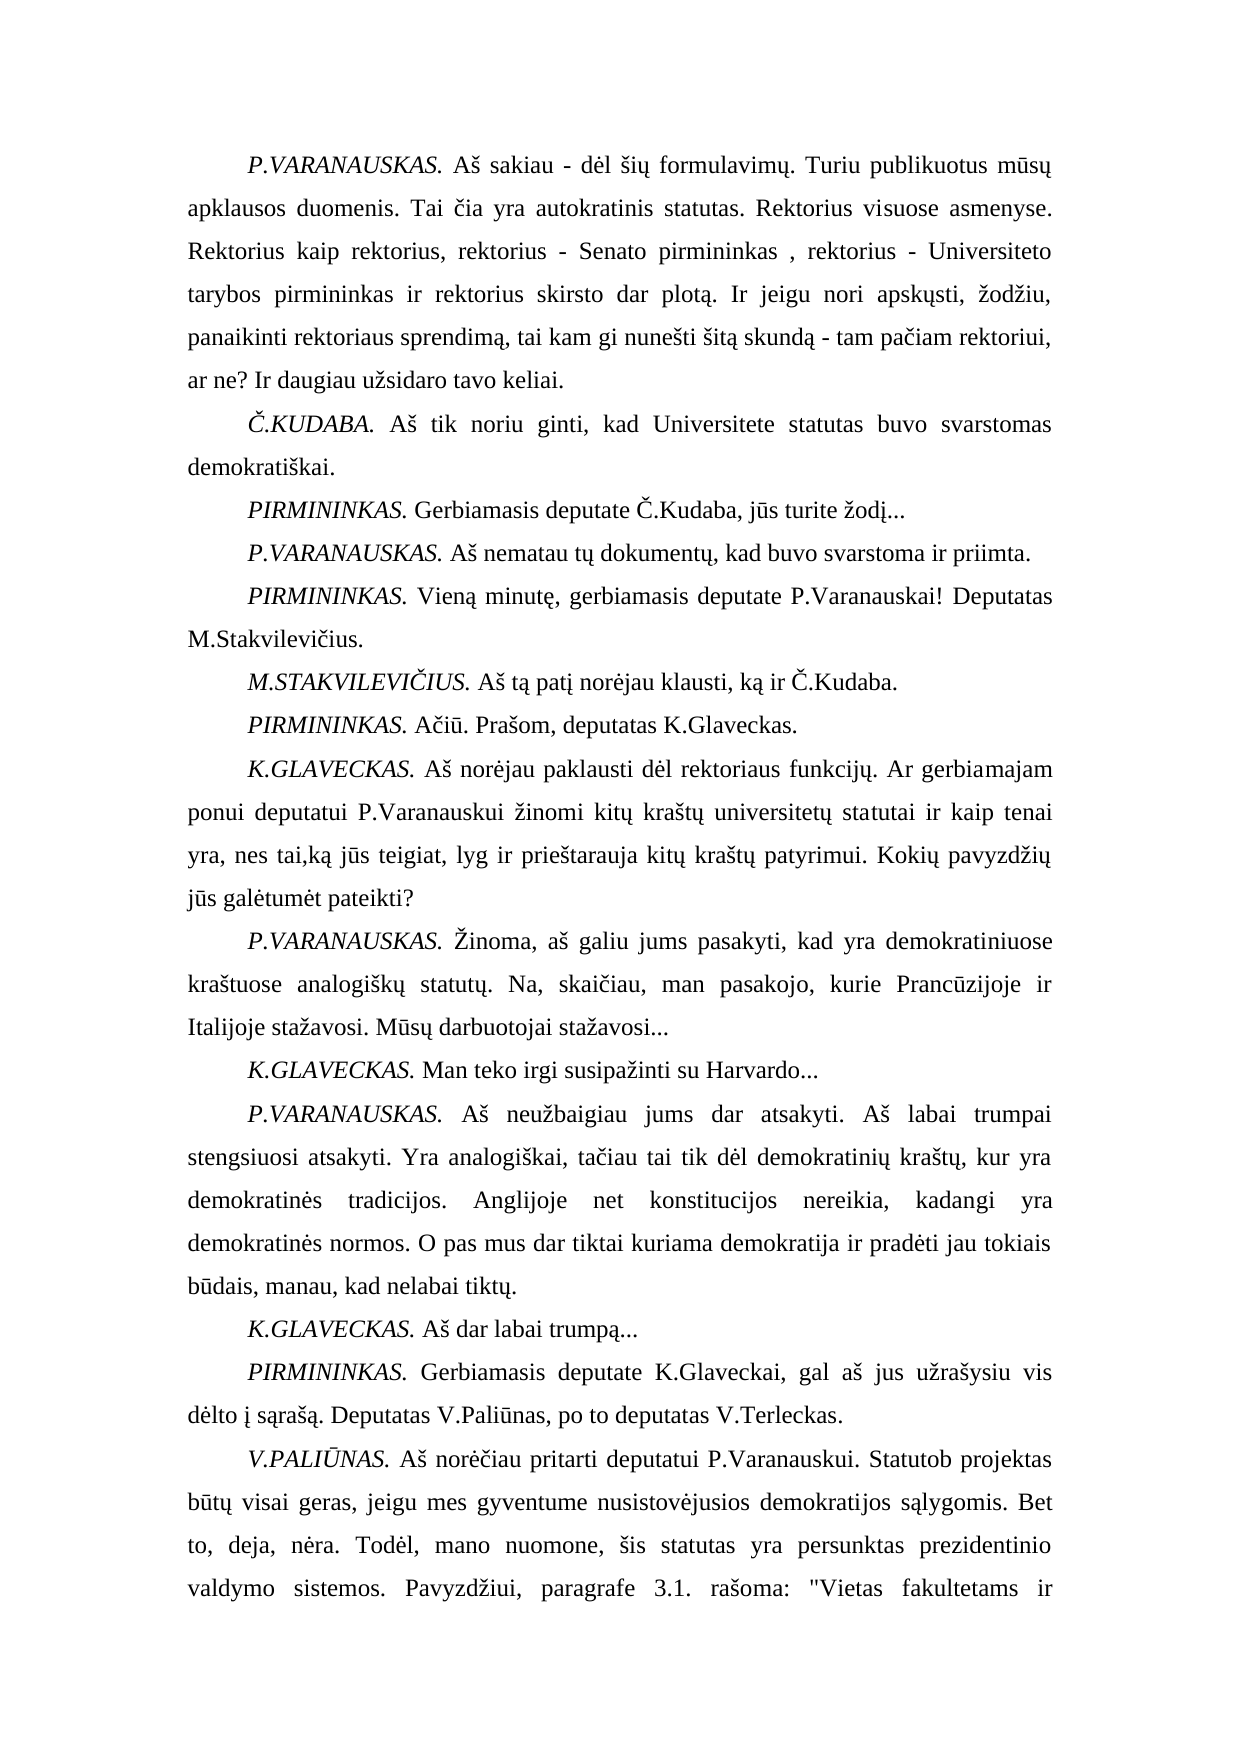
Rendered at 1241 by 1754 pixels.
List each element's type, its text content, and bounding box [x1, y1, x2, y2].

text K.GLAVECKAS. Aš dar labai trumpą... [187, 1314, 1053, 1343]
text P.VARANAUSKAS. Aš nematau tų dokumentų, kad buvo svarstoma ir priimta. [187, 538, 1053, 567]
text PIRMININKAS. Gerbiamasis deputate K.Glaveckai, gal aš jus užrašysiu vis dėlto į sąrašą. Deputatas V.Paliūnas, po to deputatas V.Terleckas. [187, 1357, 1053, 1429]
text P.VARANAUSKAS. Aš neužbaigiau jums dar atsakyti. Aš labai trumpai stengsiuosi atsakyti. Yra analogiškai, tačiau tai tik dėl demokratinių kraštų, kur yra demokratinės tradicijos. Anglijoje net konstitucijos nereikia, kadan­gi yra demokratinės normos. O pas mus dar tiktai kuriama demokratija ir pradėti jau tokiais būdais, manau, kad nelabai tiktų. [187, 1099, 1053, 1300]
text P.VARANAUSKAS. Aš sakiau - dėl šių formulavimų. Turiu publikuotus mūsų apklausos duomenis. Tai čia yra autokratinis statutas. Rektorius vi­suose asmenyse. Rektorius kaip rektorius, rektorius - Senato pirmininkas , rektorius - Universiteto tarybos pirmininkas ir rektorius skirsto dar plotą. Ir jeigu nori apskųsti, žodžiu, panaikinti rektoriaus sprendimą, tai kam gi nunešti šitą skundą - tam pačiam rektoriui, ar ne? Ir daugiau užsidaro tavo keliai. [187, 150, 1053, 394]
text V.PALIŪNAS. Aš norėčiau pritarti deputatui P.Varanauskui. Statutob projektas būtų visai geras, jeigu mes gyventume nusistovėjusios demokrati­jos sąlygomis. Bet to, deja, nėra. Todėl, mano nuomone, šis statutas yra persunktas prezidentinio valdymo sistemos. Pavyzdžiui, paragrafe 3.1. rašo­ma: "Vietas fakultetams ir [187, 1444, 1053, 1602]
text P.VARANAUSKAS. Žinoma, aš galiu jums pasakyti, kad yra demokrati­niuose kraštuose analogiškų statutų. Na, skaičiau, man pasakojo, kurie Prancūzijoje ir Italijoje stažavosi. Mūsų darbuotojai stažavosi... [187, 926, 1053, 1041]
text K.GLAVECKAS. Man teko irgi susipažinti su Harvardo... [187, 1056, 1053, 1084]
text PIRMININKAS. Gerbiamasis deputate Č.Kudaba, jūs turite žodį... [187, 495, 1053, 524]
text PIRMININKAS. Ačiū. Prašom, deputatas K.Glaveckas. [187, 711, 1053, 739]
text Č.KUDABA. Aš tik noriu ginti, kad Universitete statutas buvo svarstomas demokratiškai. [187, 409, 1053, 481]
text PIRMININKAS. Vieną minutę, gerbiamasis deputate P.Varanauskai! De­putatas M.Stakvilevičius. [187, 581, 1053, 653]
text M.STAKVILEVIČIUS. Aš tą patį norėjau klausti, ką ir Č.Kudaba. [187, 667, 1053, 696]
text K.GLAVECKAS. Aš norėjau paklausti dėl rektoriaus funkcijų. Ar gerbia­majam ponui deputatui P.Varanauskui žinomi kitų kraštų universitetų sta­tutai ir kaip tenai yra, nes tai,ką jūs teigiat, lyg ir prieštarauja kitų kraštų patyrimui. Kokių pavyzdžių jūs galėtumėt pateikti? [187, 754, 1053, 912]
